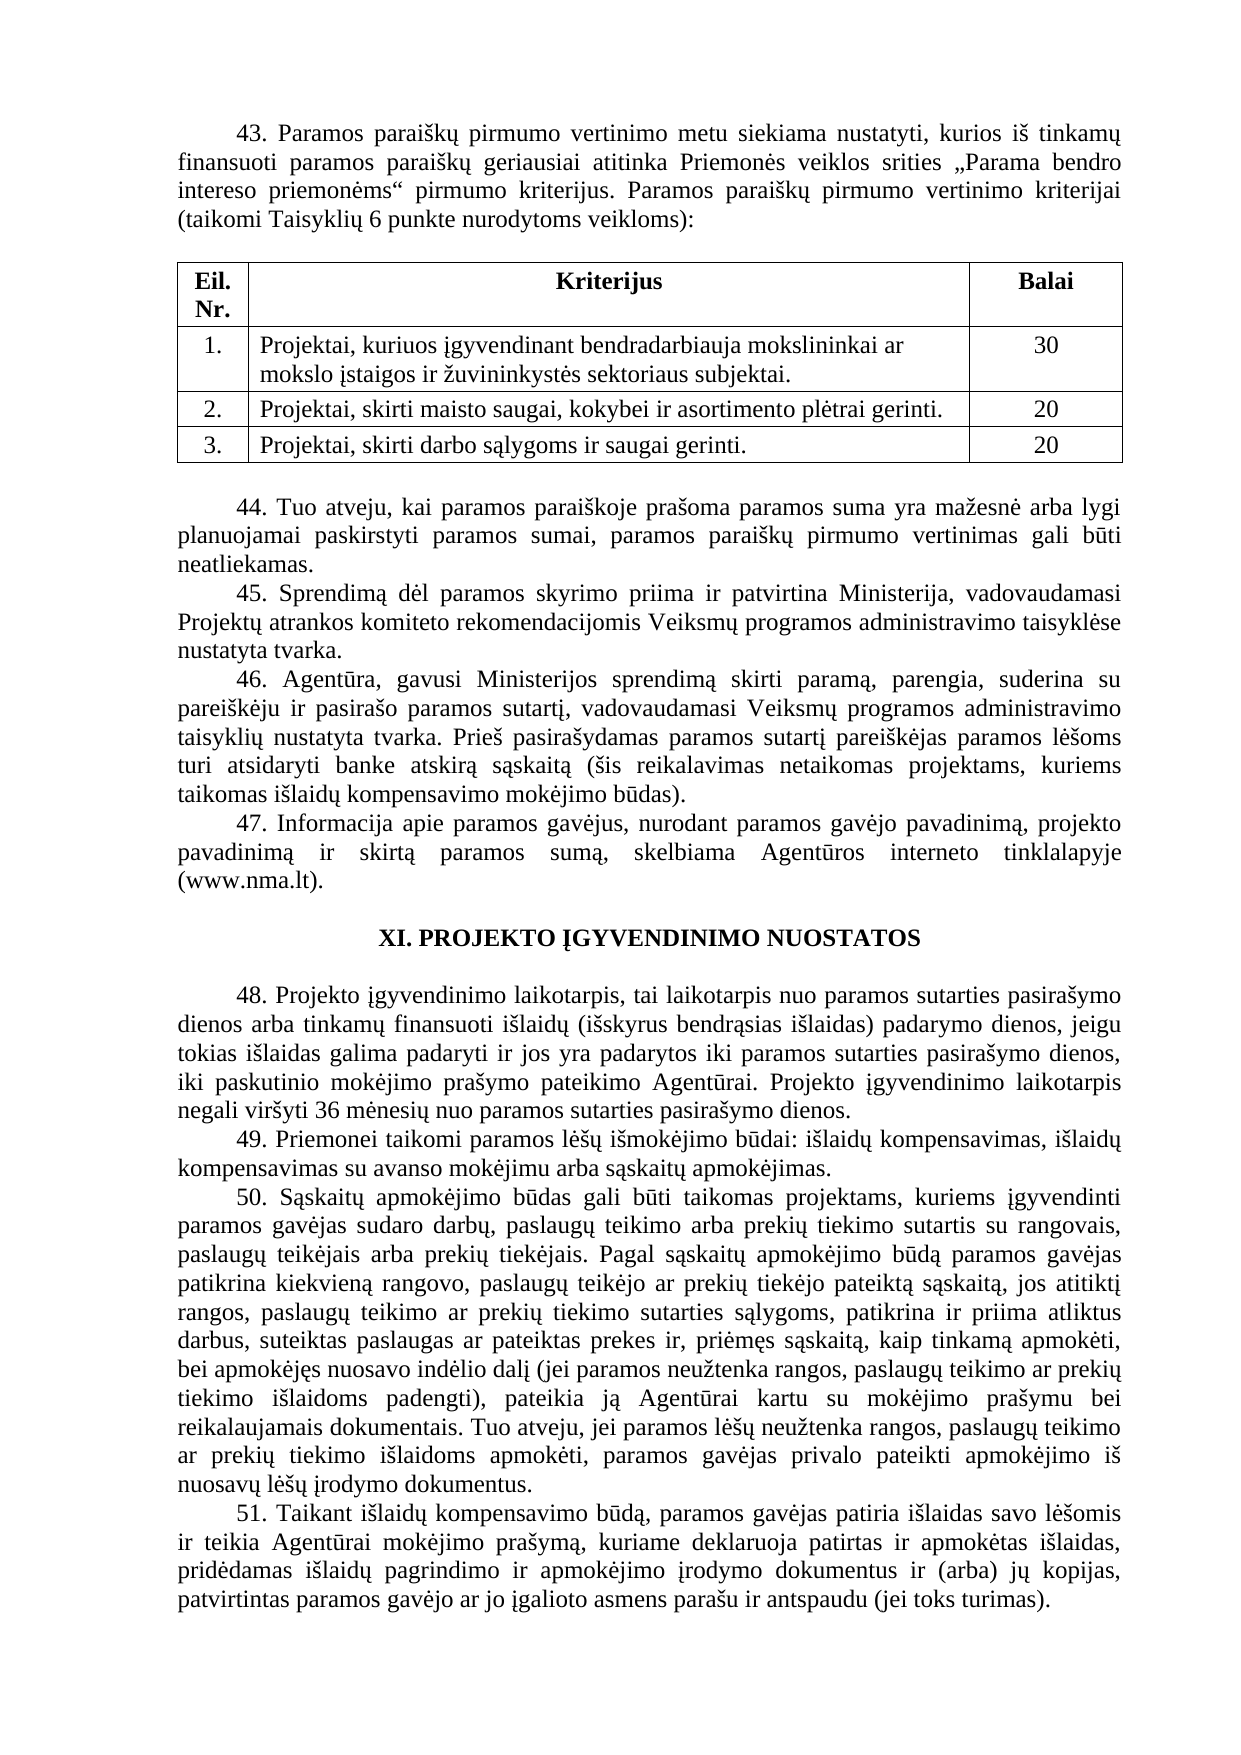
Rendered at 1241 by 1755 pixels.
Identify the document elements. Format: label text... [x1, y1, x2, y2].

text 45. Sprendimą dėl paramos skyrimo priima ir patvirtina Ministerija, vadovaudamasi Projektų atrankos komiteto rekomendacijomis Veiksmų programos administravimo taisyklėse nustatyta tvarka. [177, 578, 1122, 664]
table_cell 1. [178, 327, 248, 391]
text 44. Tuo atveju, kai paramos paraiškoje prašoma paramos suma yra mažesnė arba lygi planuojamai paskirstyti paramos sumai, paramos paraiškų pirmumo vertinimas gali būti neatliekamas. [177, 492, 1122, 578]
text 49. Priemonei taikomi paramos lėšų išmokėjimo būdai: išlaidų kompensavimas, išlaidų kompensavimas su avanso mokėjimu arba sąskaitų apmokėjimas. [177, 1124, 1122, 1182]
table_cell 30 [970, 327, 1122, 391]
table_cell 20 [970, 392, 1122, 426]
text 50. Sąskaitų apmokėjimo būdas gali būti taikomas projektams, kuriems įgyvendinti paramos gavėjas sudaro darbų, paslaugų teikimo arba prekių tiekimo sutartis su rangovais, paslaugų teikėjais arba prekių tiekėjais. Pagal sąskaitų apmokėjimo būdą paramos gavėjas patikrina kiekvieną rangovo, paslaugų teikėjo ar prekių tiekėjo pateiktą sąskaitą, jos atitiktį rangos, paslaugų teikimo ar prekių tiekimo sutarties sąlygoms, patikrina ir priima atliktus darbus, suteiktas paslaugas ar pateiktas prekes ir, priėmęs sąskaitą, kaip tinkamą apmokėti, bei apmokėjęs nuosavo indėlio dalį (jei paramos neužtenka rangos, paslaugų teikimo ar prekių tiekimo išlaidoms padengti), pateikia ją Agentūrai kartu su mokėjimo prašymu bei reikalaujamais dokumentais. Tuo atveju, jei paramos lėšų neužtenka rangos, paslaugų teikimo ar prekių tiekimo išlaidoms apmokėti, paramos gavėjas privalo pateikti apmokėjimo iš nuosavų lėšų įrodymo dokumentus. [177, 1182, 1122, 1498]
text 43. Paramos paraiškų pirmumo vertinimo metu siekiama nustatyti, kurios iš tinkamų finansuoti paramos paraiškų geriausiai atitinka Priemonės veiklos srities „Parama bendro intereso priemonėms“ pirmumo kriterijus. Paramos paraiškų pirmumo vertinimo kriterijai (taikomi Taisyklių 6 punkte nurodytoms veikloms): [177, 118, 1122, 233]
table_header Kriterijus [249, 263, 969, 326]
text 46. Agentūra, gavusi Ministerijos sprendimą skirti paramą, parengia, suderina su pareiškėju ir pasirašo paramos sutartį, vadovaudamasi Veiksmų programos administravimo taisyklių nustatyta tvarka. Prieš pasirašydamas paramos sutartį pareiškėjas paramos lėšoms turi atsidaryti banke atskirą sąskaitą (šis reikalavimas netaikomas projektams, kuriems taikomas išlaidų kompensavimo mokėjimo būdas). [177, 664, 1122, 808]
table_header Eil. Nr. [178, 263, 248, 326]
table_header Balai [970, 263, 1122, 326]
table_cell 2. [178, 392, 248, 426]
text 51. Taikant išlaidų kompensavimo būdą, paramos gavėjas patiria išlaidas savo lėšomis ir teikia Agentūrai mokėjimo prašymą, kuriame deklaruoja patirtas ir apmokėtas išlaidas, pridėdamas išlaidų pagrindimo ir apmokėjimo įrodymo dokumentus ir (arba) jų kopijas, patvirtintas paramos gavėjo ar jo įgalioto asmens parašu ir antspaudu (jei toks turimas). [177, 1498, 1122, 1613]
table_cell Projektai, skirti darbo sąlygoms ir saugai gerinti. [249, 427, 969, 462]
table_cell 20 [970, 427, 1122, 462]
table_cell Projektai, kuriuos įgyvendinant bendradarbiauja mokslininkai ar mokslo įstaigos ir žuvininkystės sektoriaus subjektai. [249, 327, 969, 391]
table_cell Projektai, skirti maisto saugai, kokybei ir asortimento plėtrai gerinti. [249, 392, 969, 426]
text XI. PROJEKTO ĮGYVENDINIMO NUOSTATOS [177, 923, 1122, 952]
text 48. Projekto įgyvendinimo laikotarpis, tai laikotarpis nuo paramos sutarties pasirašymo dienos arba tinkamų finansuoti išlaidų (išskyrus bendrąsias išlaidas) padarymo dienos, jeigu tokias išlaidas galima padaryti ir jos yra padarytos iki paramos sutarties pasirašymo dienos, iki paskutinio mokėjimo prašymo pateikimo Agentūrai. Projekto įgyvendinimo laikotarpis negali viršyti 36 mėnesių nuo paramos sutarties pasirašymo dienos. [177, 980, 1122, 1124]
table_cell 3. [178, 427, 248, 462]
text 47. Informacija apie paramos gavėjus, nurodant paramos gavėjo pavadinimą, projekto pavadinimą ir skirtą paramos sumą, skelbiama Agentūros interneto tinklalapyje (www.nma.lt). [177, 808, 1122, 894]
